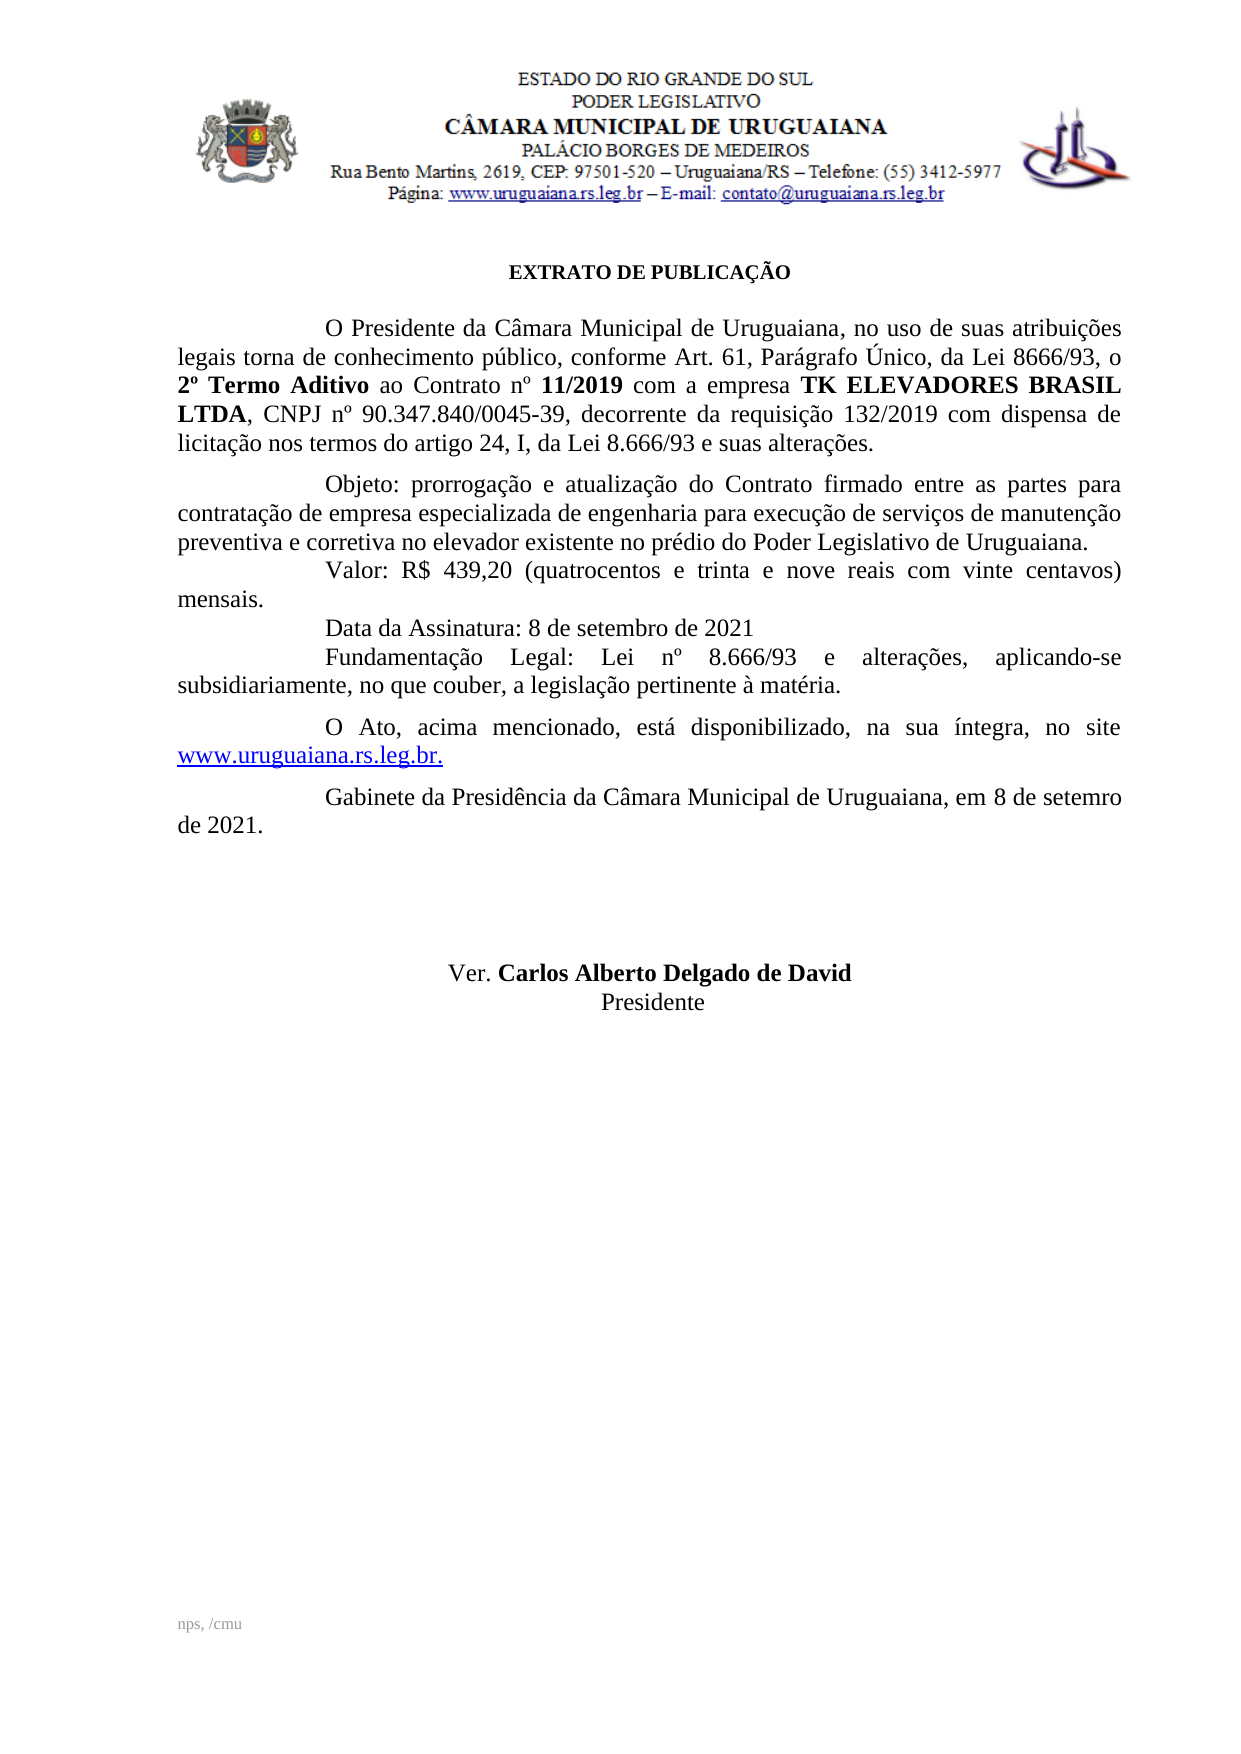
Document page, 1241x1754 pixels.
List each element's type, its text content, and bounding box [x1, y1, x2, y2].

text Fundamentação Legal: Lei nº 8.666/93 e alterações, aplicando-se subsidiariamente, no que couber, a legislação pertinente à matéria. [177, 642, 1122, 699]
text Presidente [177, 987, 1122, 1016]
text Gabinete da Presidência da Câmara Municipal de Uruguaiana, em 8 de setemro de 2021. [177, 782, 1122, 839]
text Objeto: prorrogação e atualização do Contrato firmado entre as partes para contratação de empresa especializada de engenharia para execução de serviços de manutenção preventiva e corretiva no elevador existente no prédio do Poder Legislativo de Uruguaiana. [177, 469, 1122, 556]
text Ver. Carlos Alberto Delgado de David [177, 958, 1122, 987]
picture [177, 59, 1145, 223]
text Data da Assinatura: 8 de setembro de 2021 [177, 613, 1122, 642]
text Valor: R$ 439,20 (quatrocentos e trinta e nove reais com vinte centavos) mensais. [177, 556, 1122, 613]
text O Ato, acima mencionado, está disponibilizado, na sua íntegra, no site www.uruguaiana.rs.leg.br. [177, 712, 1122, 769]
text O Presidente da Câmara Municipal de Uruguaiana, no uso de suas atribuições legais torna de conhecimento público, conforme Art. 61, Parágrafo Único, da Lei 8666/93, o 2º Termo Aditivo ao Contrato nº 11/2019 com a empresa TK ELEVADORES BRASIL LTDA, CNPJ nº 90.347.840/0045-39, decorrente da requisição 132/2019 com dispensa de licitação nos termos do artigo 24, I, da Lei 8.666/93 e suas alterações. [177, 313, 1122, 457]
subtitle EXTRATO DE PUBLICAÇÃO [177, 260, 1122, 284]
